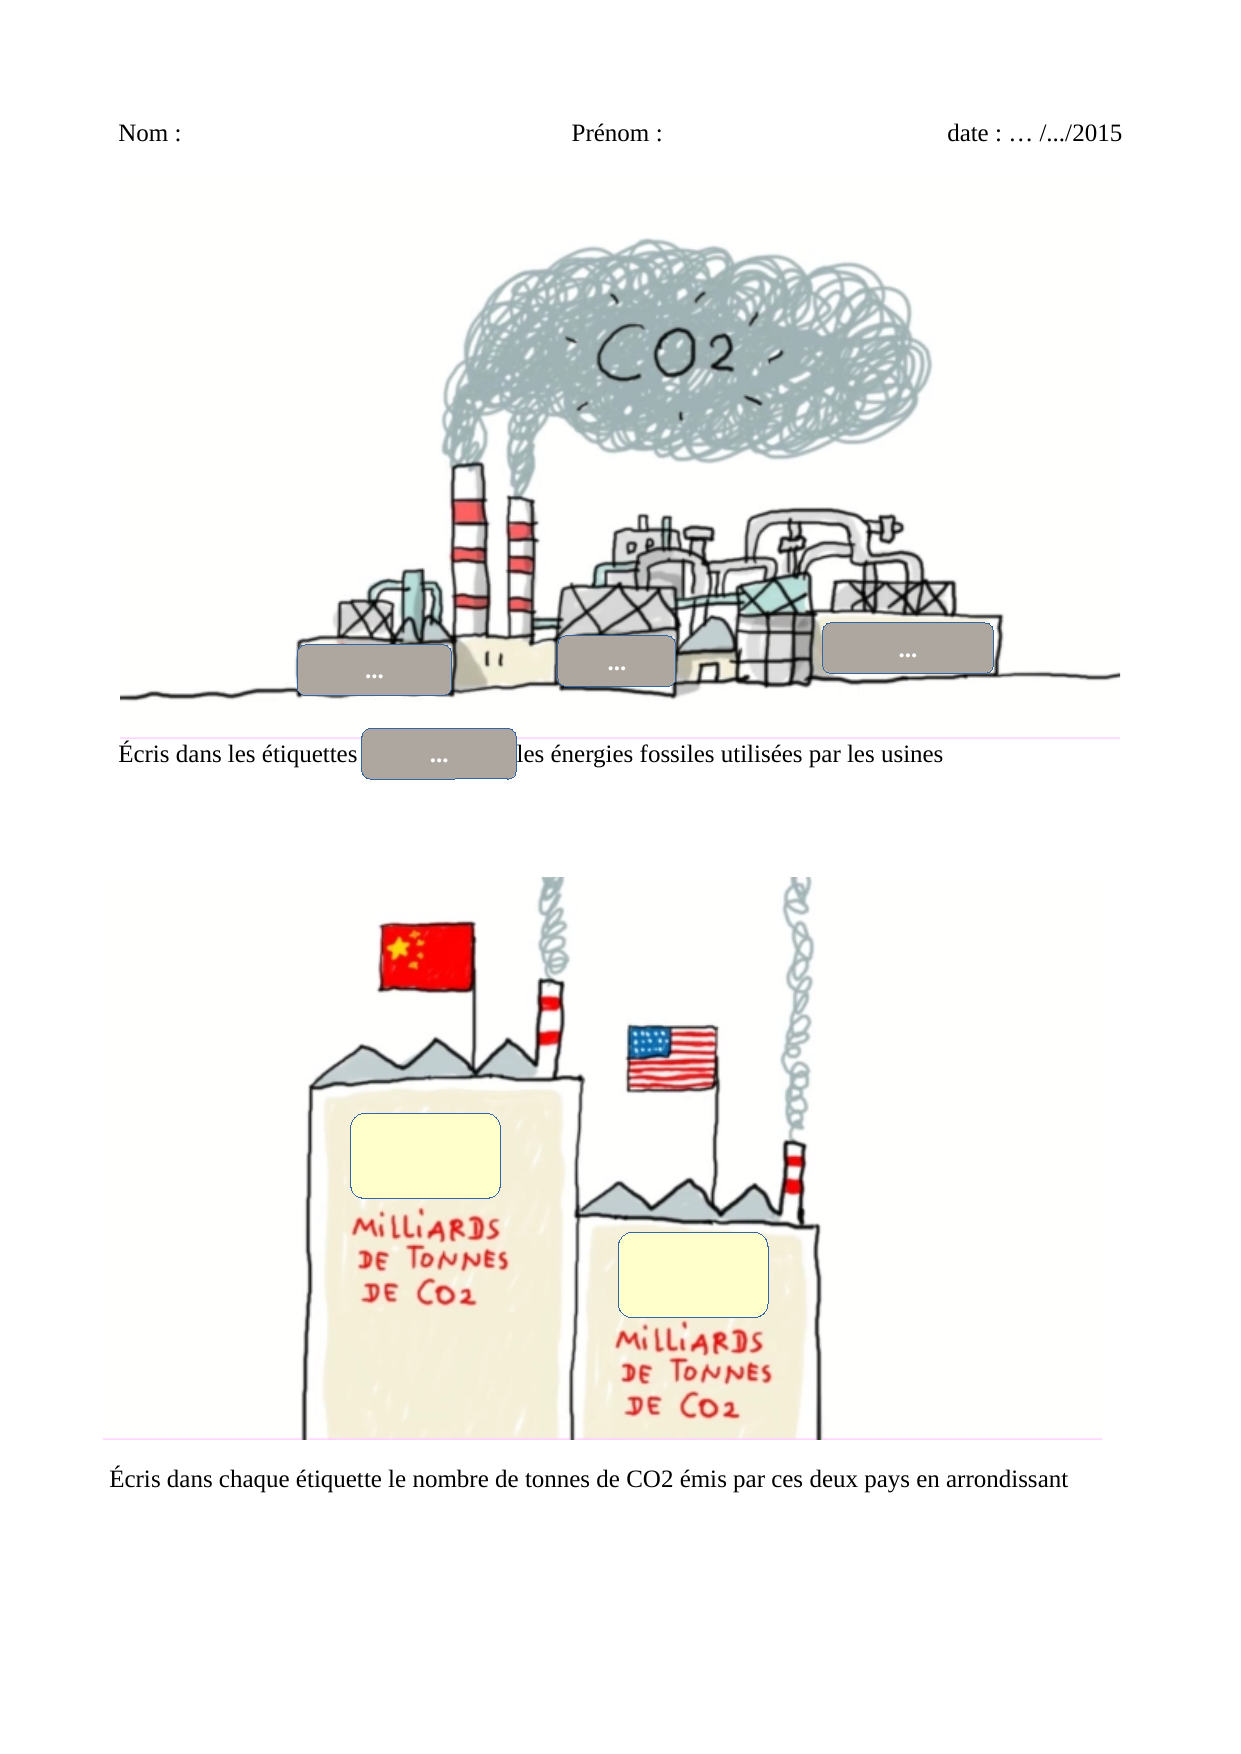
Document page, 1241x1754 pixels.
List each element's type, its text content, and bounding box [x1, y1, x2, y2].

picture [102, 877, 1103, 1440]
picture [120, 176, 1121, 739]
text Écris dans les étiquettes les énergies fossiles utilisées par les usines [118, 176, 361, 768]
text Écris dans les étiquettes les énergies fossiles utilisées par les usines [517, 176, 1122, 768]
